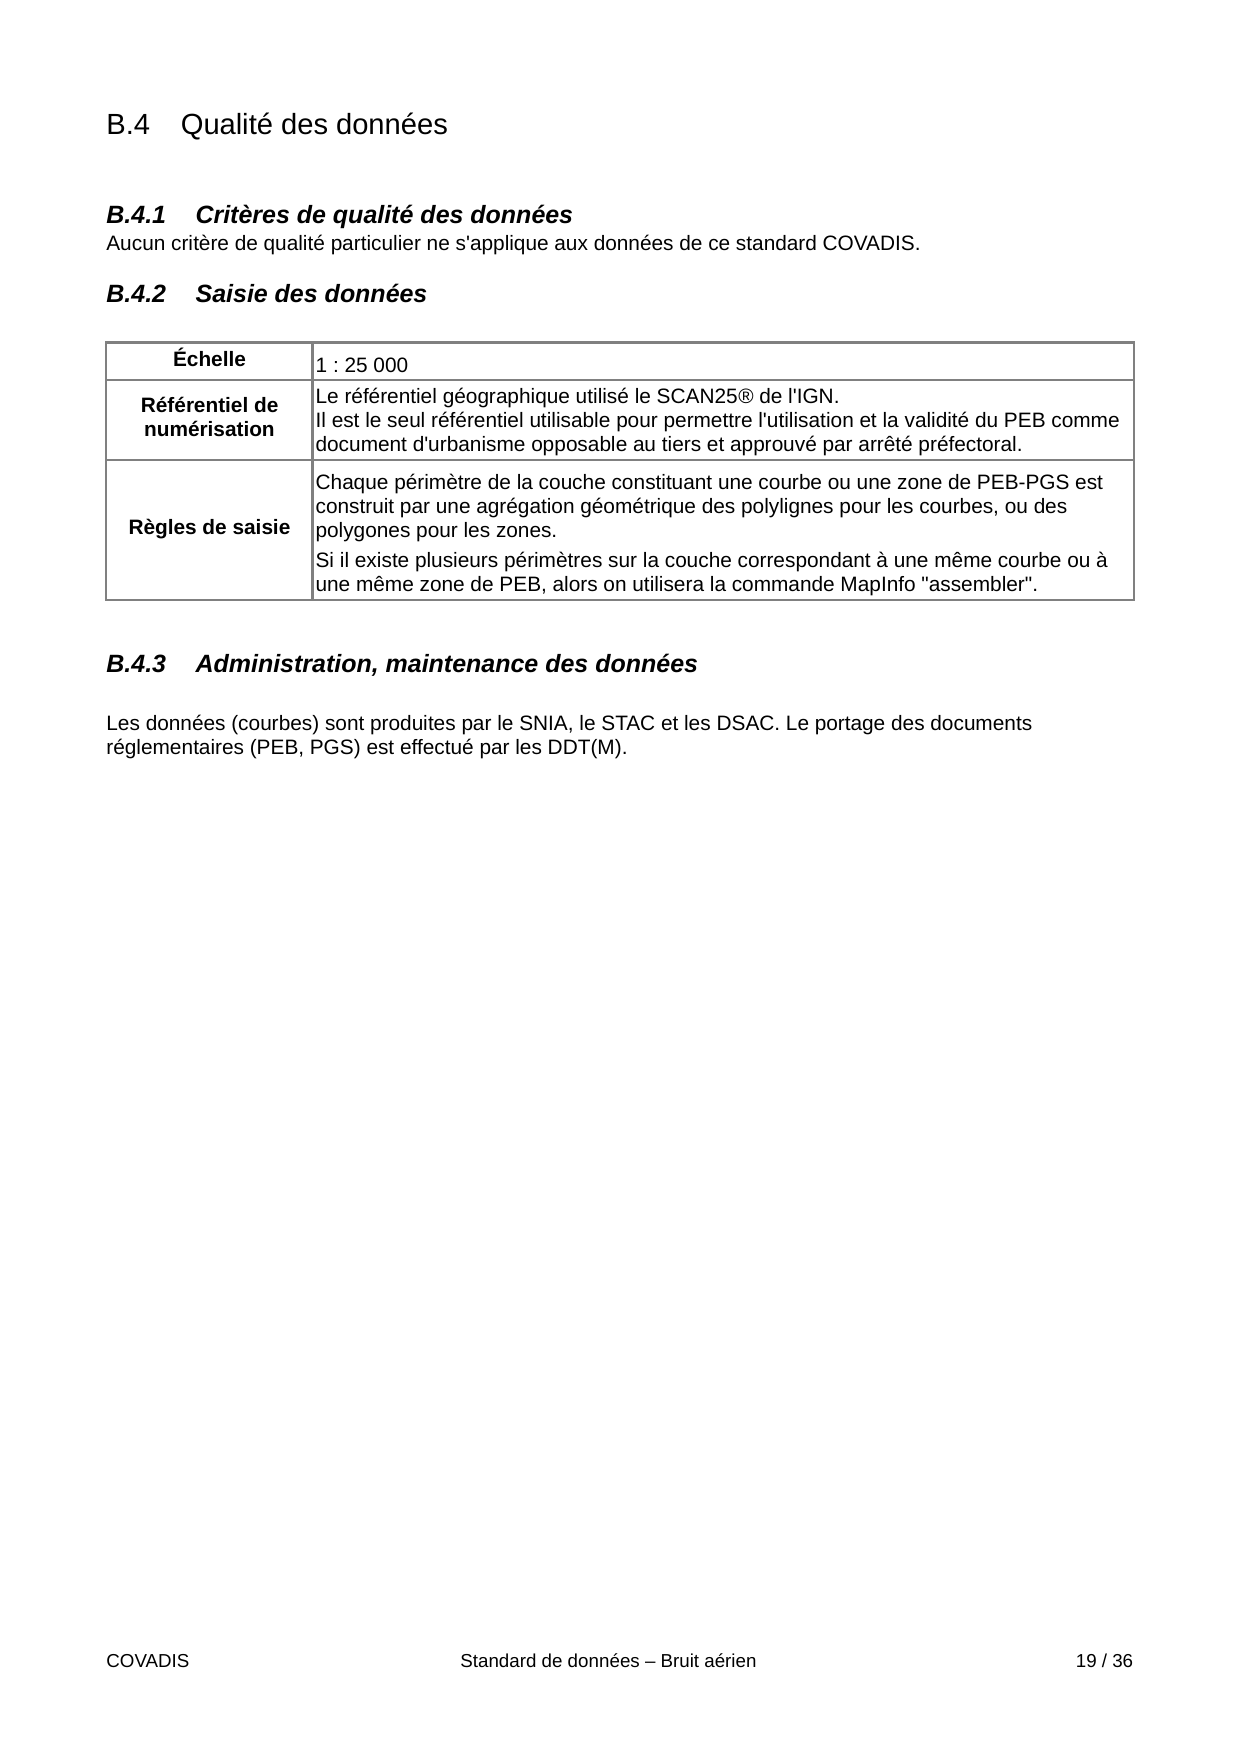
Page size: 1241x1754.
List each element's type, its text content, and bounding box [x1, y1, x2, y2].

subtitle Qualité des données [106, 107, 1134, 140]
subtitle Administration, maintenance des données [106, 649, 1134, 678]
table_header 1 : 25 000 [314, 344, 1133, 379]
subtitle Critères de qualité des données [106, 199, 1134, 228]
table_cell Le référentiel géographique utilisé le SCAN25® de l'IGN. Il est le seul référentiel utilisable pour permettre l'utilisation et la validité du PEB comme document d'urbanisme opposable au tiers et approuvé par arrêté préfectoral. [314, 381, 1133, 459]
text Les données (courbes) sont produites par le SNIA, le STAC et les DSAC. Le portage des documents réglementaires (PEB, PGS) est effectué par les DDT(M). [106, 711, 1134, 759]
table_cell Chaque périmètre de la couche constituant une courbe ou une zone de PEB-PGS est construit par une agrégation géométrique des polylignes pour les courbes, ou des polygones pour les zones. Si il existe plusieurs périmètres sur la couche correspondant à une même courbe ou à une même zone de PEB, alors on utilisera la commande MapInfo "assembler". [314, 461, 1133, 599]
text Aucun critère de qualité particulier ne s'applique aux données de ce standard COVADIS. [106, 231, 1134, 255]
table_cell Référentiel de numérisation [107, 381, 311, 459]
subtitle Saisie des données [106, 279, 1134, 308]
table_header Échelle [107, 344, 311, 379]
table_cell Règles de saisie [107, 461, 311, 599]
